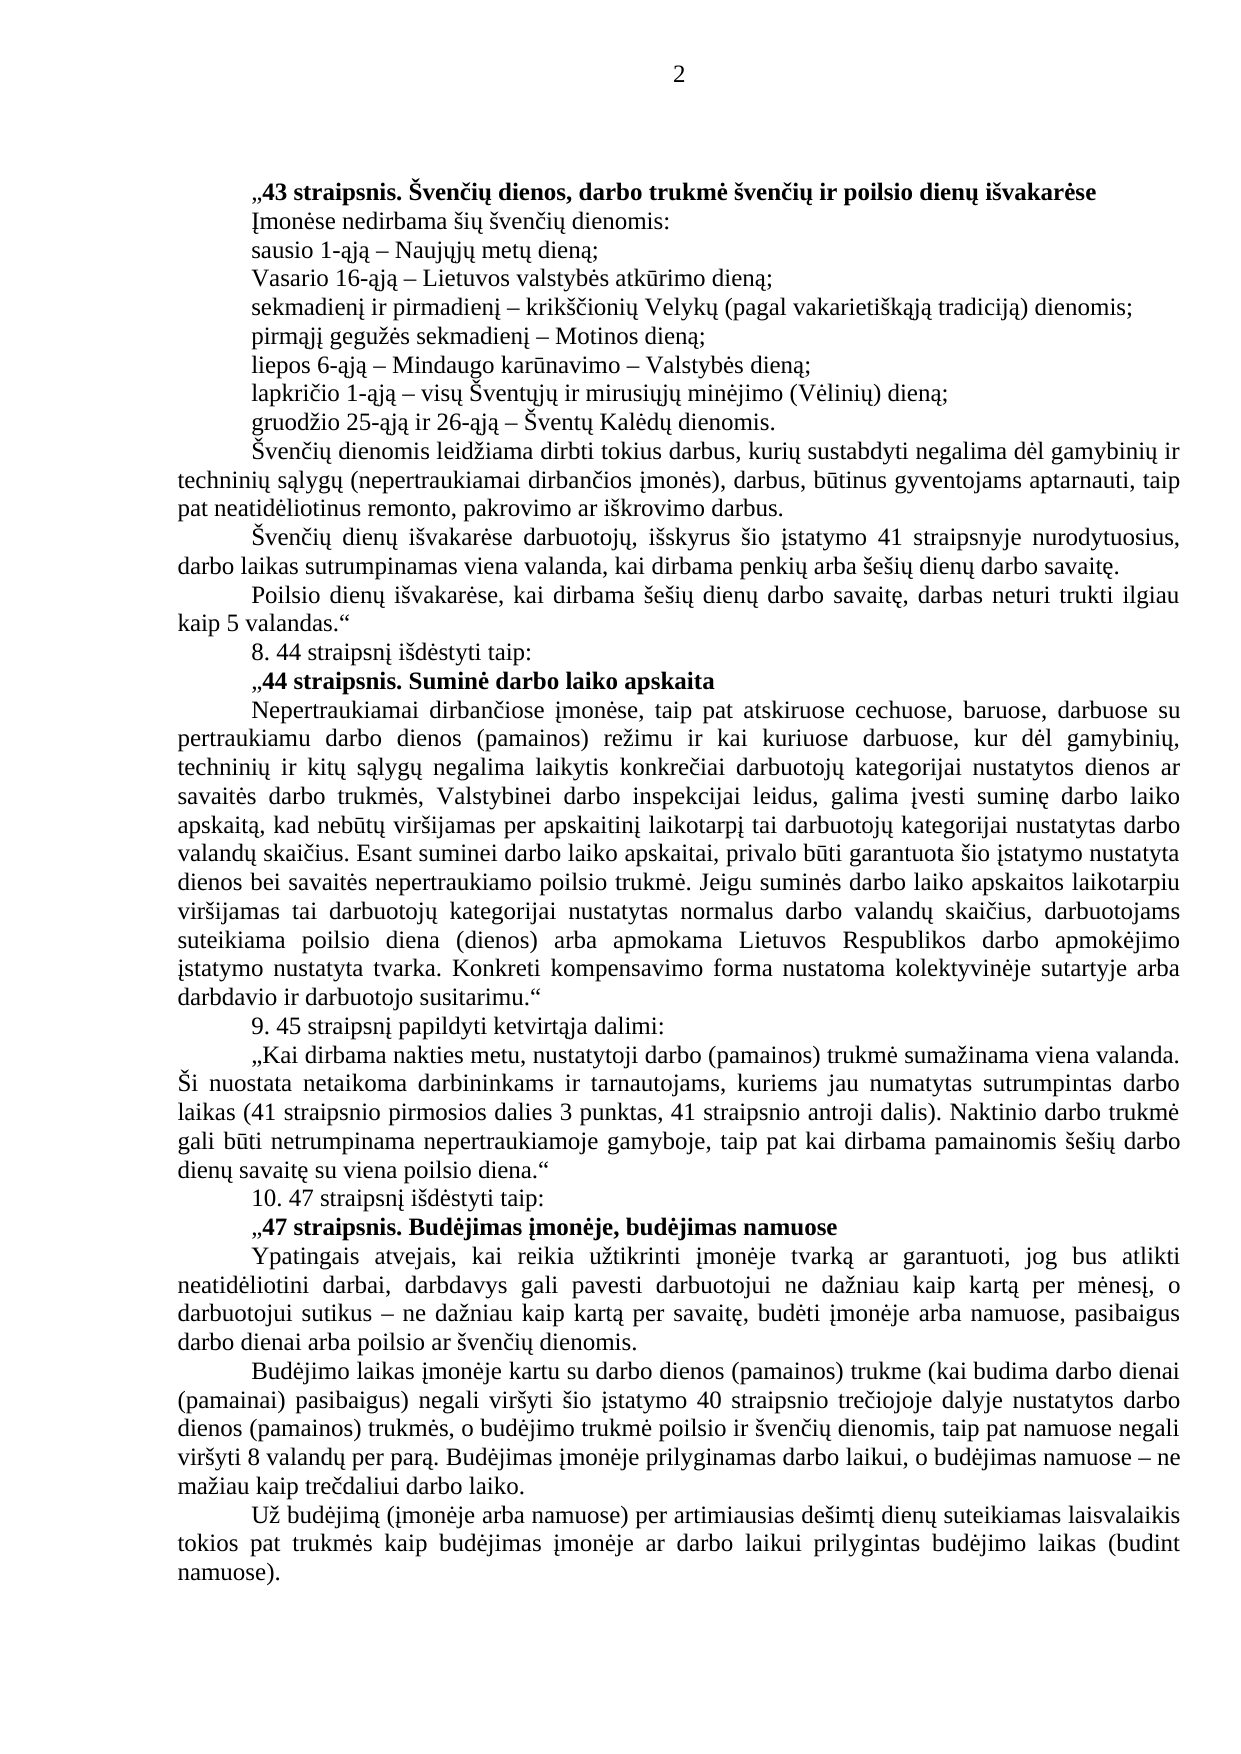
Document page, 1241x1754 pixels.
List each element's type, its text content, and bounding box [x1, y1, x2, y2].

text liepos 6-ąją – Mindaugo karūnavimo – Valstybės dieną; [177, 350, 1181, 378]
text sausio 1-ąją – Naujųjų metų dieną; [177, 235, 1181, 263]
text Švenčių dienomis leidžiama dirbti tokius darbus, kurių sustabdyti negalima dėl gamybinių ir techninių sąlygų (nepertraukiamai dirbančios įmonės), darbus, būtinus gyventojams aptarnauti, taip pat neatidėliotinus remonto, pakrovimo ar iškrovimo darbus. [177, 436, 1181, 522]
text Už budėjimą (įmonėje arba namuose) per artimiausias dešimtį dienų suteikiamas laisvalaikis tokios pat trukmės kaip budėjimas įmonėje ar darbo laikui prilygintas budėjimo laikas (budint namuose). [177, 1500, 1181, 1586]
text gruodžio 25-ąją ir 26-ąją – Šventų Kalėdų dienomis. [177, 407, 1181, 436]
text 8. 44 straipsnį išdėstyti taip: [177, 637, 1181, 666]
text lapkričio 1-ąją – visų Šventųjų ir mirusiųjų minėjimo (Vėlinių) dieną; [177, 378, 1181, 407]
text sekmadienį ir pirmadienį – krikščionių Velykų (pagal vakarietiškąją tradiciją) dienomis; [177, 292, 1181, 321]
text Nepertraukiamai dirbančiose įmonėse, taip pat atskiruose cechuose, baruose, darbuose su pertraukiamu darbo dienos (pamainos) režimu ir kai kuriuose darbuose, kur dėl gamybinių, techninių ir kitų sąlygų negalima laikytis konkrečiai darbuotojų kategorijai nustatytos dienos ar savaitės darbo trukmės, Valstybinei darbo inspekcijai leidus, galima įvesti suminę darbo laiko apskaitą, kad nebūtų viršijamas per apskaitinį laikotarpį tai darbuotojų kategorijai nustatytas darbo valandų skaičius. Esant suminei darbo laiko apskaitai, privalo būti garantuota šio įstatymo nustatyta dienos bei savaitės nepertraukiamo poilsio trukmė. Jeigu suminės darbo laiko apskaitos laikotarpiu viršijamas tai darbuotojų kategorijai nustatytas normalus darbo valandų skaičius, darbuotojams suteikiama poilsio diena (dienos) arba apmokama Lietuvos Respublikos darbo apmokėjimo įstatymo nustatyta tvarka. Konkreti kompensavimo forma nustatoma kolektyvinėje sutartyje arba darbdavio ir darbuotojo susitarimu.“ [177, 695, 1181, 1011]
text „Kai dirbama nakties metu, nustatytoji darbo (pamainos) trukmė sumažinama viena valanda. Ši nuostata netaikoma darbininkams ir tarnautojams, kuriems jau numatytas sutrumpintas darbo laikas (41 straipsnio pirmosios dalies 3 punktas, 41 straipsnio antroji dalis). Naktinio darbo trukmė gali būti netrumpinama nepertraukiamoje gamyboje, taip pat kai dirbama pamainomis šešių darbo dienų savaitę su viena poilsio diena.“ [177, 1040, 1181, 1183]
text Įmonėse nedirbama šių švenčių dienomis: [177, 206, 1181, 235]
text Vasario 16-ąją – Lietuvos valstybės atkūrimo dieną; [177, 263, 1181, 292]
text „43 straipsnis. Švenčių dienos, darbo trukmė švenčių ir poilsio dienų išvakarėse [177, 177, 1181, 206]
text 9. 45 straipsnį papildyti ketvirtąja dalimi: [177, 1011, 1181, 1040]
text Budėjimo laikas įmonėje kartu su darbo dienos (pamainos) trukme (kai budima darbo dienai (pamainai) pasibaigus) negali viršyti šio įstatymo 40 straipsnio trečiojoje dalyje nustatytos darbo dienos (pamainos) trukmės, o budėjimo trukmė poilsio ir švenčių dienomis, taip pat namuose negali viršyti 8 valandų per parą. Budėjimas įmonėje prilyginamas darbo laikui, o budėjimas namuose – ne mažiau kaip trečdaliui darbo laiko. [177, 1356, 1181, 1500]
text Švenčių dienų išvakarėse darbuotojų, išskyrus šio įstatymo 41 straipsnyje nurodytuosius, darbo laikas sutrumpinamas viena valanda, kai dirbama penkių arba šešių dienų darbo savaitę. [177, 522, 1181, 580]
text Ypatingais atvejais, kai reikia užtikrinti įmonėje tvarką ar garantuoti, jog bus atlikti neatidėliotini darbai, darbdavys gali pavesti darbuotojui ne dažniau kaip kartą per mėnesį, o darbuotojui sutikus – ne dažniau kaip kartą per savaitę, budėti įmonėje arba namuose, pasibaigus darbo dienai arba poilsio ar švenčių dienomis. [177, 1241, 1181, 1356]
text „47 straipsnis. Budėjimas įmonėje, budėjimas namuose [177, 1212, 1181, 1241]
text „44 straipsnis. Suminė darbo laiko apskaita [177, 666, 1181, 695]
text Poilsio dienų išvakarėse, kai dirbama šešių dienų darbo savaitę, darbas neturi trukti ilgiau kaip 5 valandas.“ [177, 580, 1181, 637]
text pirmąjį gegužės sekmadienį – Motinos dieną; [177, 321, 1181, 350]
text 10. 47 straipsnį išdėstyti taip: [177, 1183, 1181, 1212]
